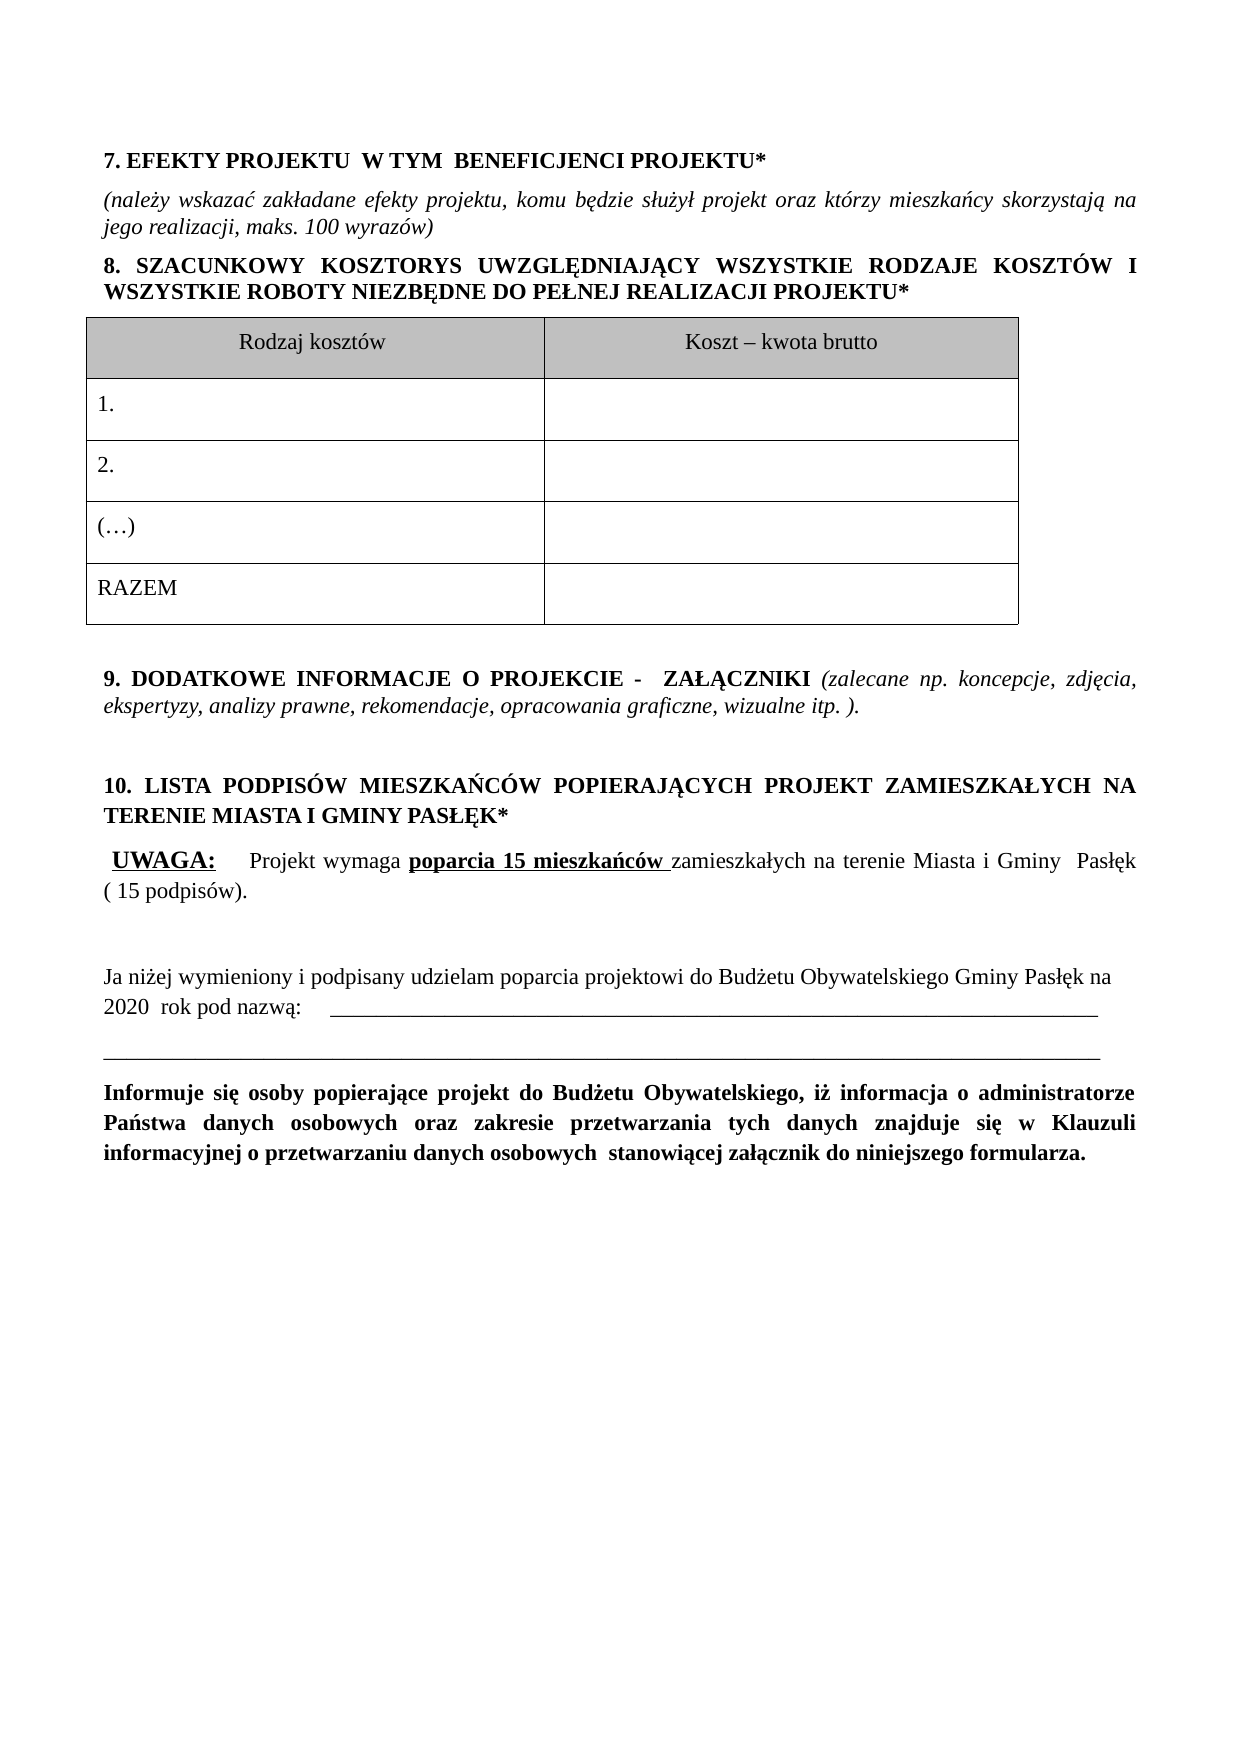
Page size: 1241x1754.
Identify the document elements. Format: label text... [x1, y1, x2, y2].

text 8. SZACUNKOWY KOSZTORYS UWZGLĘDNIAJĄCY WSZYSTKIE RODZAJE KOSZTÓW I WSZYSTKIE ROBOTY NIEZBĘDNE DO PEŁNEJ REALIZACJI PROJEKTU* [103, 252, 1137, 304]
text UWAGA: Projekt wymaga poparcia 15 mieszkańców zamieszkałych na terenie Miasta i Gminy Pasłęk ( 15 podpisów). [103, 845, 1137, 904]
text Informuje się osoby popierające projekt do Budżetu Obywatelskiego, iż informacja o administratorze Państwa danych osobowych oraz zakresie przetwarzania tych danych znajduje się w Klauzuli informacyjnej o przetwarzaniu danych osobowych stanowiącej załącznik do niniejszego formularza. [103, 1078, 1137, 1165]
table_cell 2. [87, 441, 544, 501]
text Ja niżej wymieniony i podpisany udzielam poparcia projektowi do Budżetu Obywatelskiego Gminy Pasłęk na 2020 rok pod nazwą: ___________________________________________________________________ [103, 963, 1137, 1019]
table_cell [545, 379, 1018, 440]
text 9. DODATKOWE INFORMACJE O PROJEKCIE - ZAŁĄCZNIKI (zalecane np. koncepcje, zdjęcia, ekspertyzy, analizy prawne, rekomendacje, opracowania graficzne, wizualne itp. ). [103, 666, 1137, 718]
table_header Koszt – kwota brutto [545, 318, 1018, 378]
table_cell RAZEM [87, 564, 544, 624]
text (należy wskazać zakładane efekty projektu, komu będzie służył projekt oraz którzy mieszkańcy skorzystają na jego realizacji, maks. 100 wyrazów) [103, 186, 1137, 239]
table_cell (…) [87, 502, 544, 563]
table_cell 1. [87, 379, 544, 440]
table_cell [545, 502, 1018, 563]
text _______________________________________________________________________________________ [103, 1036, 1137, 1062]
table_header Rodzaj kosztów [87, 318, 544, 378]
text 7. EFEKTY PROJEKTU W TYM BENEFICJENCI PROJEKTU* [103, 148, 1137, 174]
table_cell [545, 441, 1018, 501]
table_cell [545, 564, 1018, 624]
text 10. LISTA PODPISÓW MIESZKAŃCÓW POPIERAJĄCYCH PROJEKT ZAMIESZKAŁYCH NA TERENIE MIASTA I GMINY PASŁĘK* [103, 772, 1137, 828]
